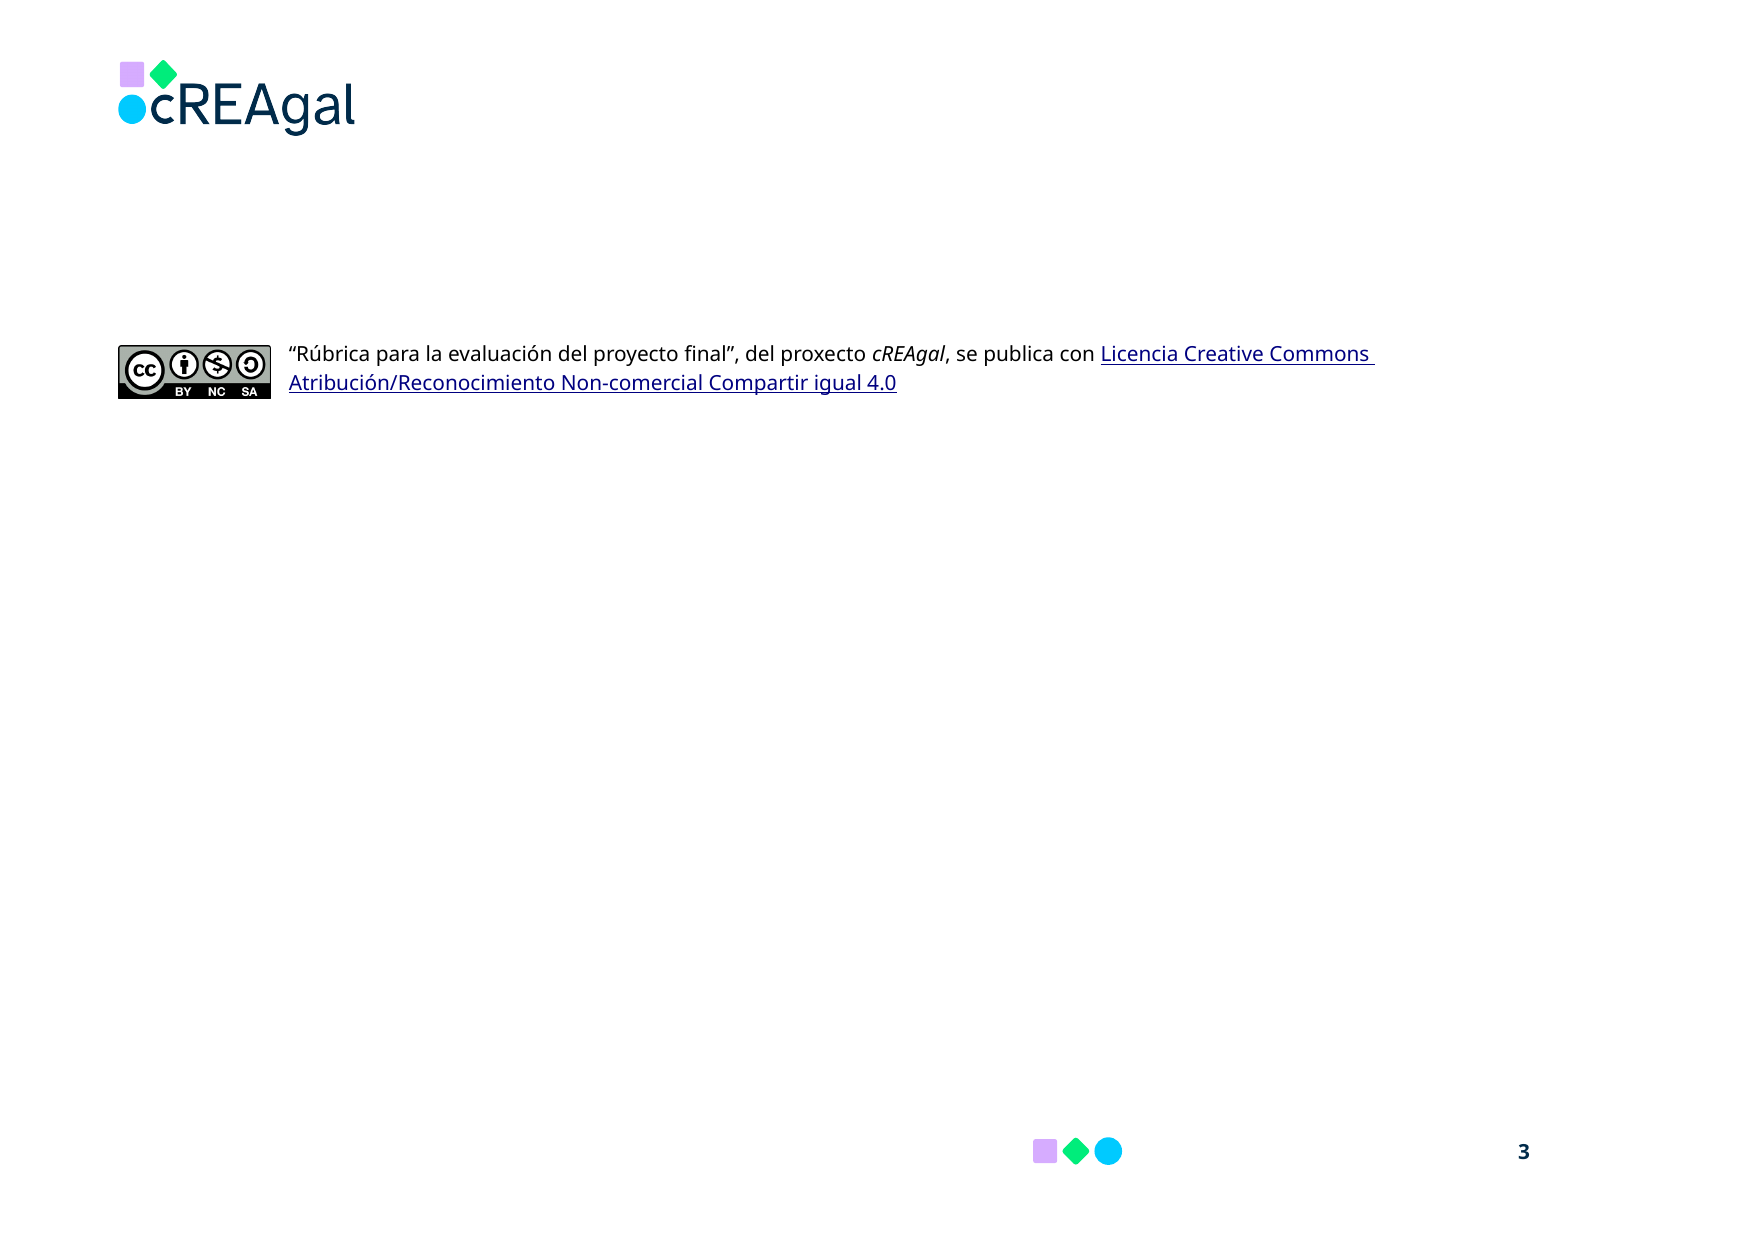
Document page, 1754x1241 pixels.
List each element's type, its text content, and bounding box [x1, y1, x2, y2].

picture [118, 60, 355, 136]
picture [118, 345, 271, 399]
text “Rúbrica para la evaluación del proyecto final”, del proxecto cREAgal, se publica con Licencia Creative Commons Atribución/Reconocimiento Non-comercial Compartir igual 4.0 [118, 339, 1636, 396]
